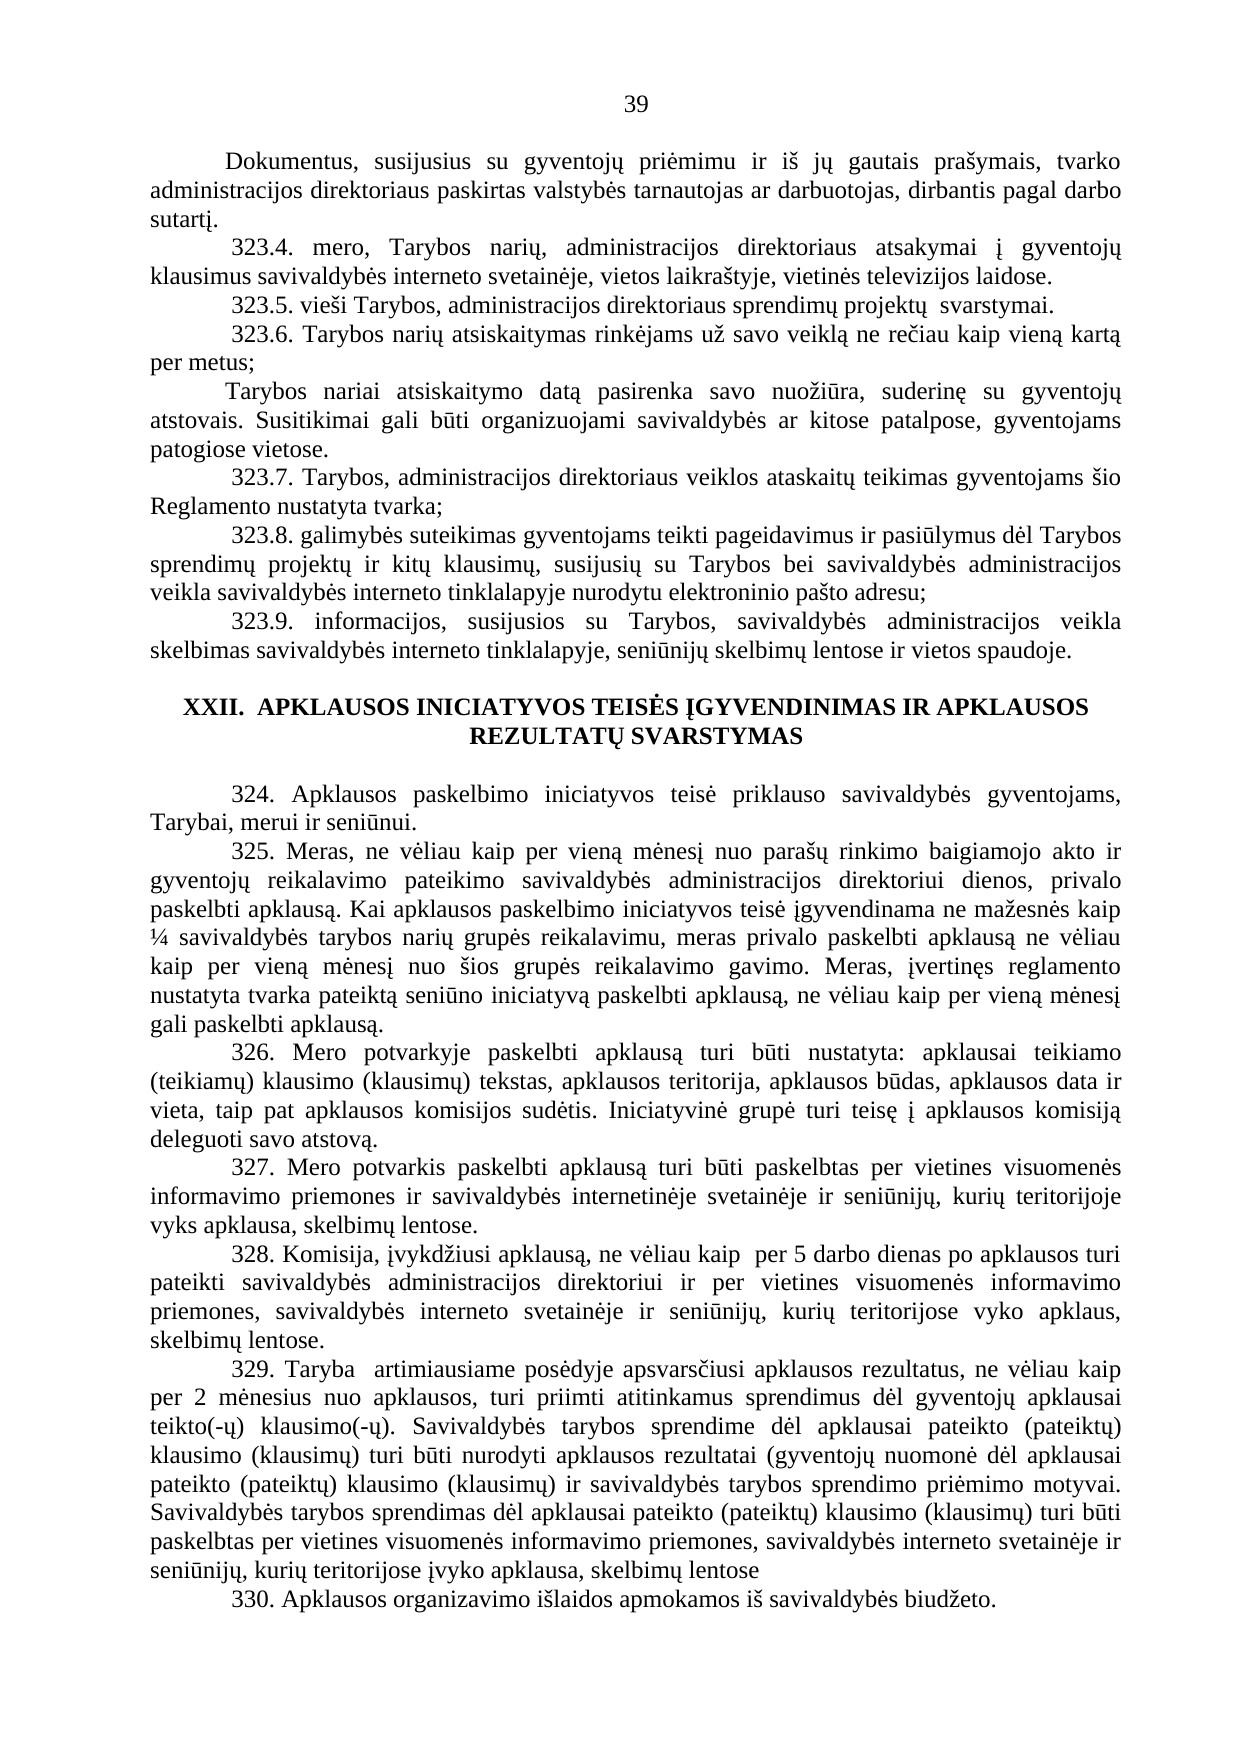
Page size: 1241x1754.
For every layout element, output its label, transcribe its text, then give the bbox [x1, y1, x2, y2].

text 328. Komisija, įvykdžiusi apklausą, ne vėliau kaip per 5 darbo dienas po apklausos turi pateikti savivaldybės administracijos direktoriui ir per vietines visuomenės informavimo priemones, savivaldybės interneto svetainėje ir seniūnijų, kurių teritorijose vyko apklaus, skelbimų lentose. [150, 1239, 1122, 1354]
text 326. Mero potvarkyje paskelbti apklausą turi būti nustatyta: apklausai teikiamo (teikiamų) klausimo (klausimų) tekstas, apklausos teritorija, apklausos būdas, apklausos data ir vieta, taip pat apklausos komisijos sudėtis. Iniciatyvinė grupė turi teisę į apklausos komisiją deleguoti savo atstovą. [150, 1037, 1122, 1152]
text 324. Apklausos paskelbimo iniciatyvos teisė priklauso savivaldybės gyventojams, Tarybai, merui ir seniūnui. [150, 779, 1122, 836]
text 327. Mero potvarkis paskelbti apklausą turi būti paskelbtas per vietines visuomenės informavimo priemones ir savivaldybės internetinėje svetainėje ir seniūnijų, kurių teritorijoje vyks apklausa, skelbimų lentose. [150, 1152, 1122, 1239]
text 323.6. Tarybos narių atsiskaitymas rinkėjams už savo veiklą ne rečiau kaip vieną kartą per metus; [150, 319, 1122, 376]
text 323.5. vieši Tarybos, administracijos direktoriaus sprendimų projektų svarstymai. [150, 290, 1122, 319]
text 330. Apklausos organizavimo išlaidos apmokamos iš savivaldybės biudžeto. [150, 1584, 1122, 1612]
text 323.4. mero, Tarybos narių, administracijos direktoriaus atsakymai į gyventojų klausimus savivaldybės interneto svetainėje, vietos laikraštyje, vietinės televizijos laidose. [150, 232, 1122, 290]
text Tarybos nariai atsiskaitymo datą pasirenka savo nuožiūra, suderinę su gyventojų atstovais. Susitikimai gali būti organizuojami savivaldybės ar kitose patalpose, gyventojams patogiose vietose. [150, 376, 1122, 462]
text 329. Taryba artimiausiame posėdyje apsvarsčiusi apklausos rezultatus, ne vėliau kaip per 2 mėnesius nuo apklausos, turi priimti atitinkamus sprendimus dėl gyventojų apklausai teikto(-ų) klausimo(-ų). Savivaldybės tarybos sprendime dėl apklausai pateikto (pateiktų) klausimo (klausimų) turi būti nurodyti apklausos rezultatai (gyventojų nuomonė dėl apklausai pateikto (pateiktų) klausimo (klausimų) ir savivaldybės tarybos sprendimo priėmimo motyvai. Savivaldybės tarybos sprendimas dėl apklausai pateikto (pateiktų) klausimo (klausimų) turi būti paskelbtas per vietines visuomenės informavimo priemones, savivaldybės interneto svetainėje ir seniūnijų, kurių teritorijose įvyko apklausa, skelbimų lentose [150, 1354, 1122, 1584]
text 323.8. galimybės suteikimas gyventojams teikti pageidavimus ir pasiūlymus dėl Tarybos sprendimų projektų ir kitų klausimų, susijusių su Tarybos bei savivaldybės administracijos veikla savivaldybės interneto tinklalapyje nurodytu elektroninio pašto adresu; [150, 520, 1122, 606]
text 323.9. informacijos, susijusios su Tarybos, savivaldybės administracijos veikla skelbimas savivaldybės interneto tinklalapyje, seniūnijų skelbimų lentose ir vietos spaudoje. [150, 606, 1122, 664]
text 323.7. Tarybos, administracijos direktoriaus veiklos ataskaitų teikimas gyventojams šio Reglamento nustatyta tvarka; [150, 462, 1122, 520]
text 325. Meras, ne vėliau kaip per vieną mėnesį nuo parašų rinkimo baigiamojo akto ir gyventojų reikalavimo pateikimo savivaldybės administracijos direktoriui dienos, privalo paskelbti apklausą. Kai apklausos paskelbimo iniciatyvos teisė įgyvendinama ne mažesnės kaip ¼ savivaldybės tarybos narių grupės reikalavimu, meras privalo paskelbti apklausą ne vėliau kaip per vieną mėnesį nuo šios grupės reikalavimo gavimo. Meras, įvertinęs reglamento nustatyta tvarka pateiktą seniūno iniciatyvą paskelbti apklausą, ne vėliau kaip per vieną mėnesį gali paskelbti apklausą. [150, 836, 1122, 1037]
text XXII. APKLAUSOS INICIATYVOS TEISĖS ĮGYVENDINIMAS IR APKLAUSOS REZULTATŲ SVARSTYMAS [150, 692, 1122, 750]
text Dokumentus, susijusius su gyventojų priėmimu ir iš jų gautais prašymais, tvarko administracijos direktoriaus paskirtas valstybės tarnautojas ar darbuotojas, dirbantis pagal darbo sutartį. [150, 146, 1122, 232]
